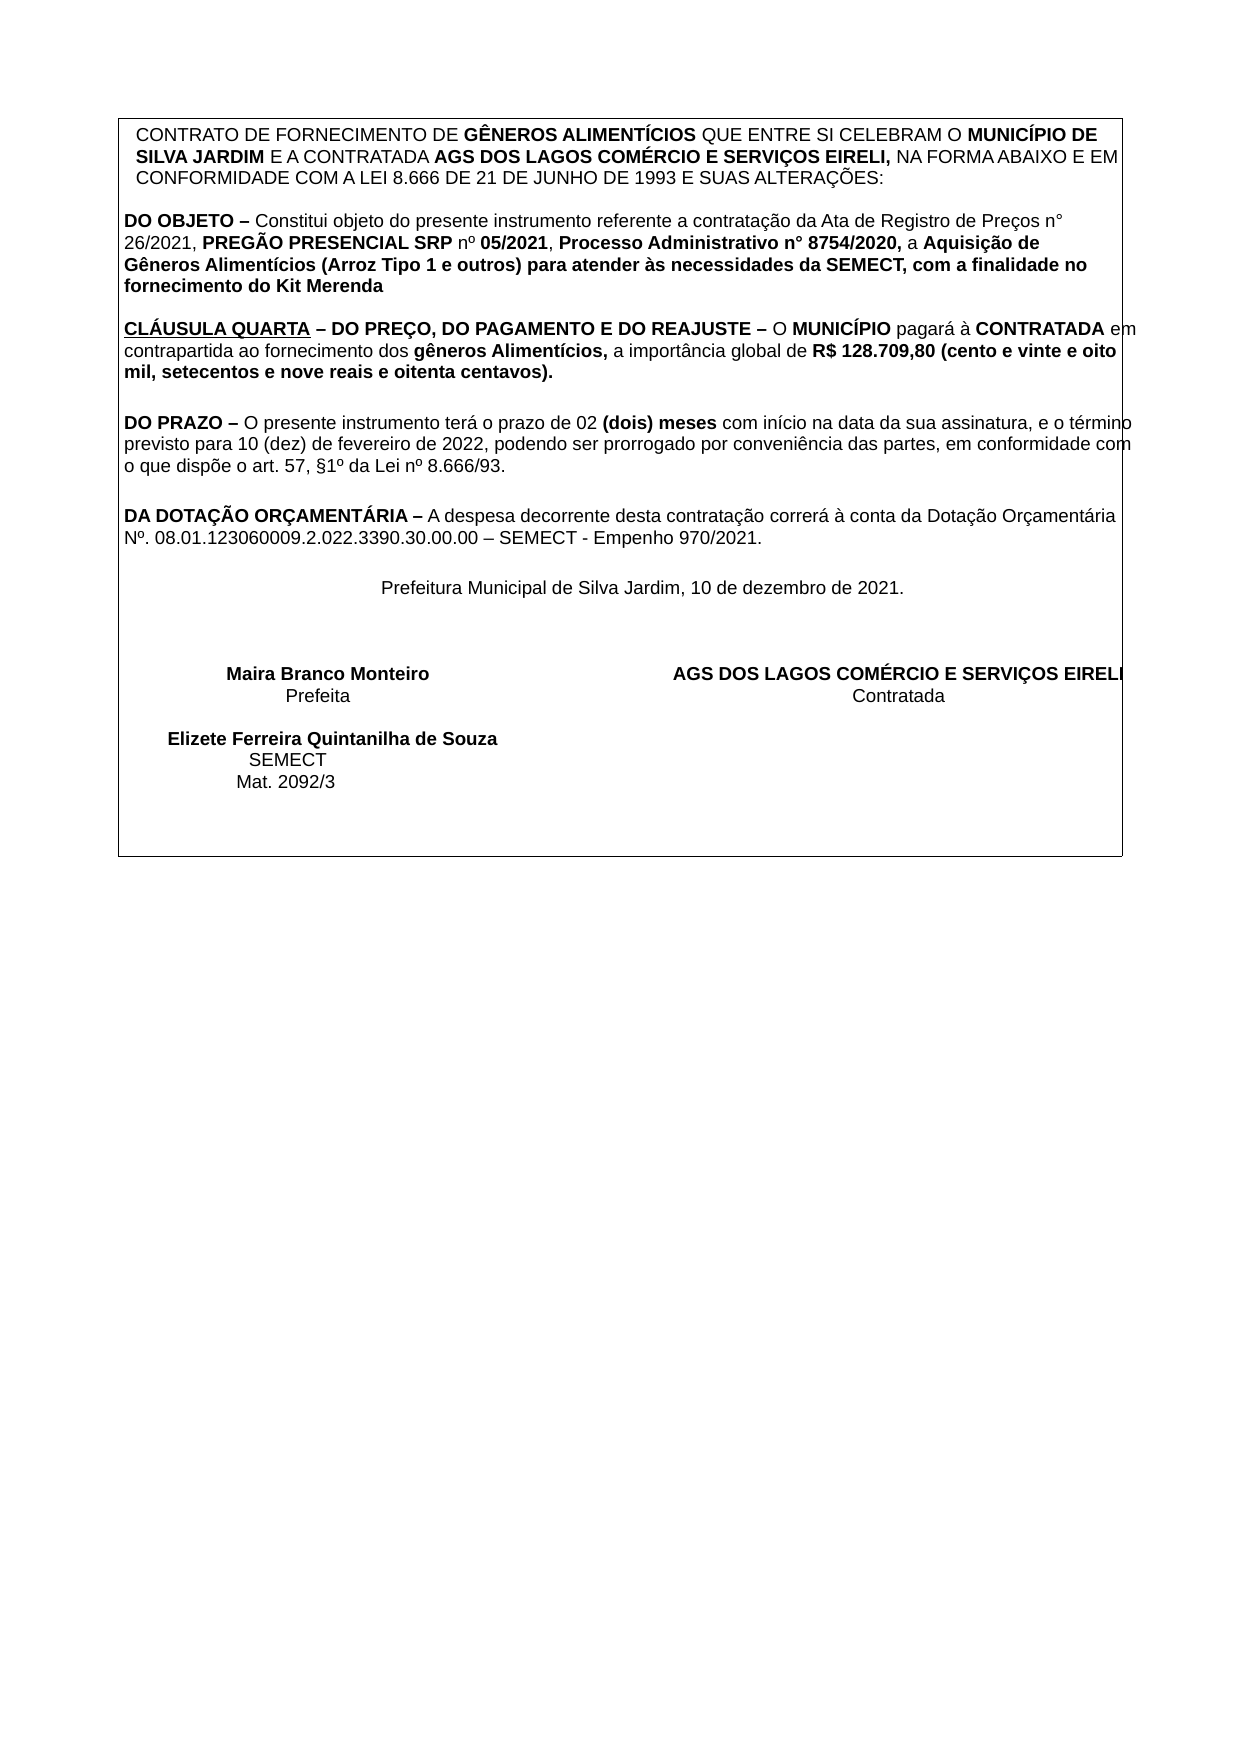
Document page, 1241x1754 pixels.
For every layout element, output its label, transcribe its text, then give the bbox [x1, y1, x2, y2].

table_header AGS DOS LAGOS COMÉRCIO E SERVIÇOS EIRELI Contratada [639, 663, 1122, 792]
table_header CONTRATO DE FORNECIMENTO DE GÊNEROS ALIMENTÍCIOS QUE ENTRE SI CELEBRAM O MUNICÍPIO DE SILVA JARDIM E A CONTRATADA AGS DOS LAGOS COMÉRCIO E SERVIÇOS EIRELI, NA FORMA ABAIXO E EM CONFORMIDADE COM A LEI 8.666 DE 21 DE JUNHO DE 1993 E SUAS ALTERAÇÕES: DO OBJETO – Constitui objeto do presente instrumento referente a contratação da Ata de Registro de Preços n° 26/2021, PREGÃO PRESENCIAL SRP nº 05/2021, Processo Administrativo n° 8754/2020, a Aquisição de Gêneros Alimentícios (Arroz Tipo 1 e outros) para atender às necessidades da SEMECT, com a finalidade no fornecimento do Kit Merenda CLÁUSULA QUARTA – DO PREÇO, DO PAGAMENTO E DO REAJUSTE – O MUNICÍPIO pagará à CONTRATADA em contrapartida ao fornecimento dos gêneros Alimentícios, a importância global de R$ 128.709,80 (cento e vinte e oito mil, setecentos e nove reais e oitenta centavos). DO PRAZO – O presente instrumento terá o prazo de 02 (dois) meses com início na data da sua assinatura, e o término previsto para 10 (dez) de fevereiro de 2022, podendo ser prorrogado por conveniência das partes, em conformidade com o que dispõe o art. 57, §1º da Lei nº 8.666/93. DA DOTAÇÃO ORÇAMENTÁRIA – A despesa decorrente desta contratação correrá à conta da Dotação Orçamentária Nº. 08.01.123060009.2.022.3390.30.00.00 – SEMECT - Empenho 970/2021. Prefeitura Municipal de Silva Jardim, 10 de dezembro de 2021. [119, 119, 1122, 856]
table_header Maira Branco Monteiro Prefeita Elizete Ferreira Quintanilha de Souza SEMECT Mat. 2092/3 [131, 663, 639, 792]
